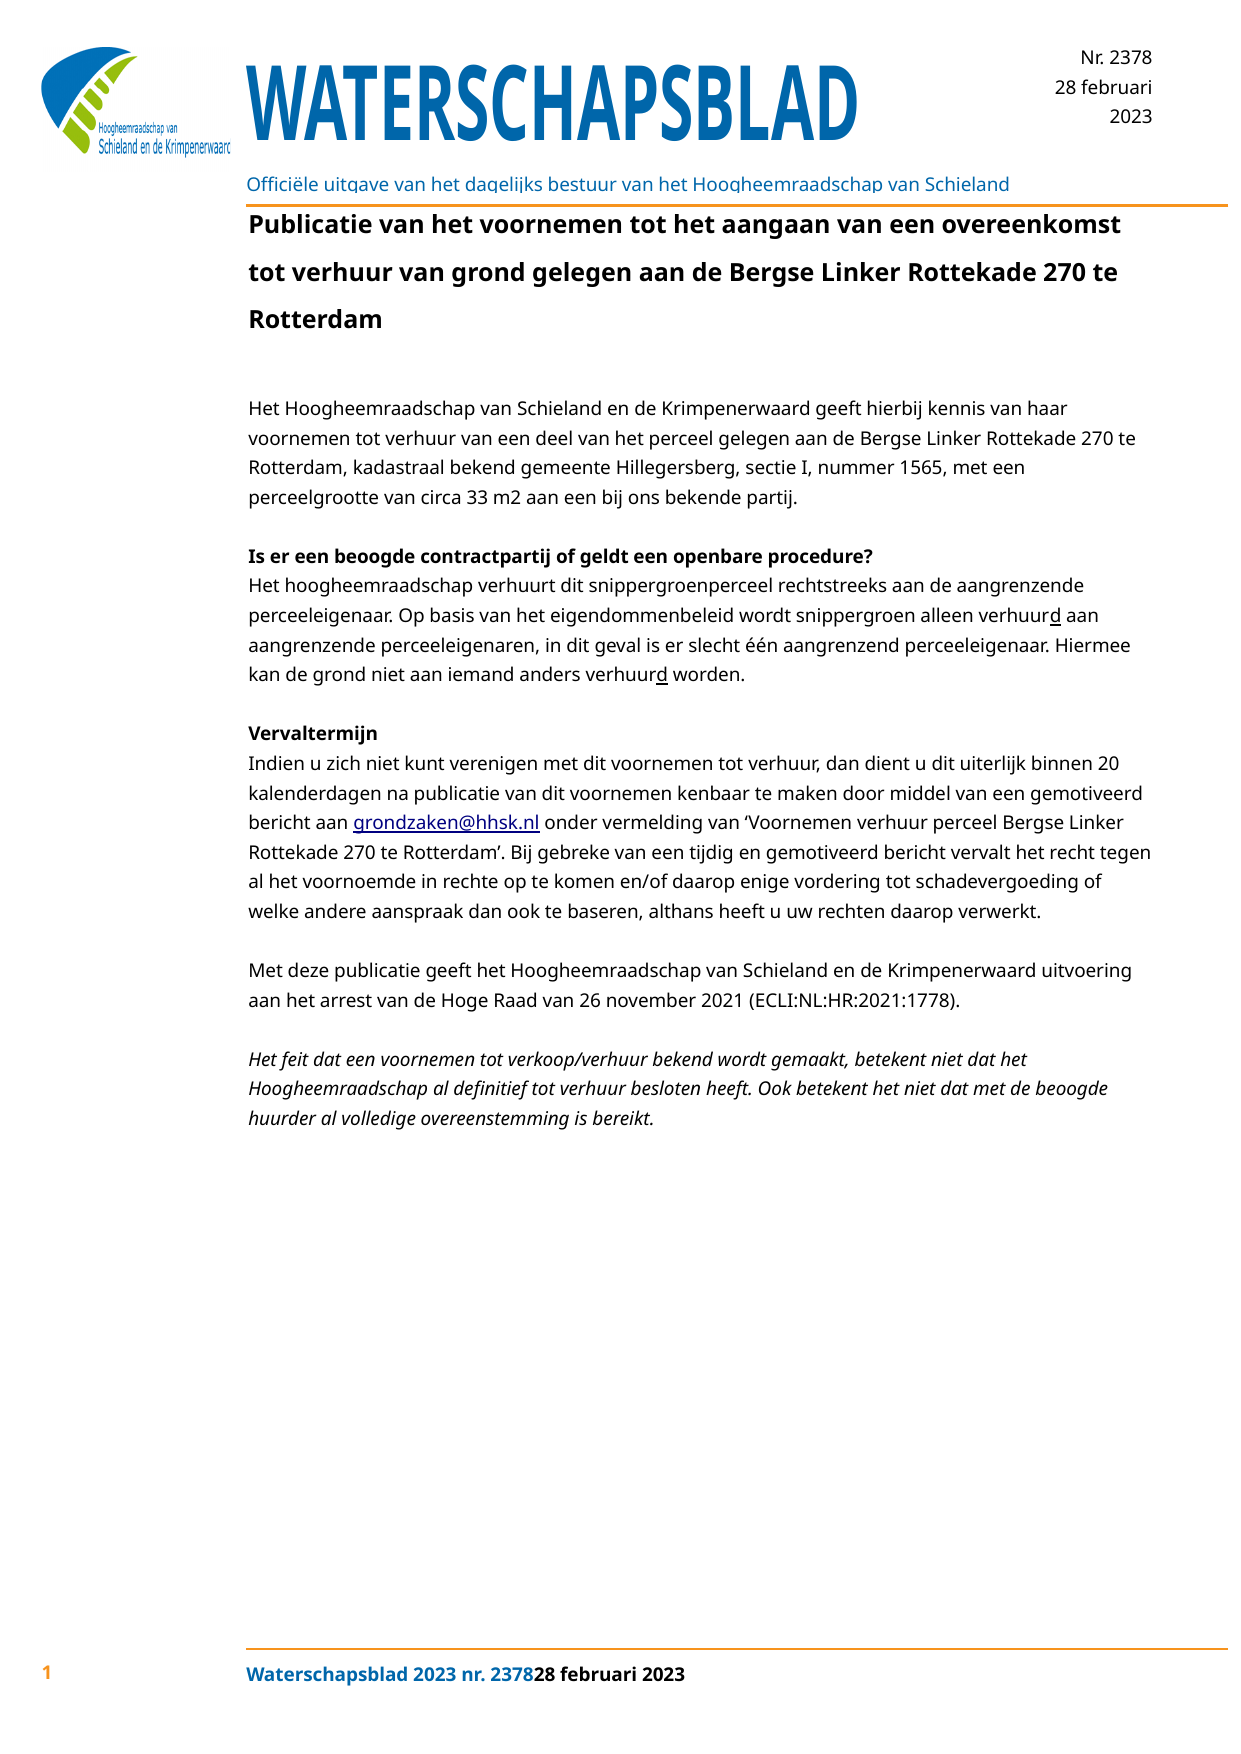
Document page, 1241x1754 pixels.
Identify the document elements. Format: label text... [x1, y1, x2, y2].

picture [41, 47, 231, 172]
text Het Hoogheemraadschap van Schieland en de Krimpenerwaard geeft hierbij kennis van haar voornemen tot verhuur van een deel van het perceel gelegen aan de Bergse Linker Rottekade 270 te Rotterdam, kadastraal bekend gemeente Hillegersberg, sectie I, nummer 1565, met een perceelgrootte van circa 33 m2 aan een bij ons bekende partij. [248, 395, 1152, 509]
text Met deze publicatie geeft het Hoogheemraadschap van Schieland en de Krimpenerwaard uitvoering aan het arrest van de Hoge Raad van 26 november 2021 (ECLI:NL:HR:2021:1778). [248, 957, 1152, 1012]
text Indien u zich niet kunt verenigen met dit voornemen tot verhuur, dan dient u dit uiterlijk binnen 20 kalenderdagen na publicatie van dit voornemen kenbaar te maken door middel van een gemotiveerd bericht aan grondzaken@hhsk.nl onder vermelding van ‘Voornemen verhuur perceel Bergse Linker Rottekade 270 te Rotterdam’. Bij gebreke van een tijdig en gemotiveerd bericht vervalt het recht tegen al het voornoemde in rechte op te komen en/of daarop enige vordering tot schadevergoeding of welke andere aanspraak dan ook te baseren, althans heeft u uw rechten daarop verwerkt. [248, 750, 1152, 924]
text Publicatie van het voornemen tot het aangaan van een overeenkomst tot verhuur van grond gelegen aan de Bergse Linker Rottekade 270 te Rotterdam [248, 207, 1152, 336]
text Vervaltermijn [248, 721, 1152, 746]
text Het feit dat een voornemen tot verkoop/verhuur bekend wordt gemaakt, betekent niet dat het Hoogheemraadschap al definitief tot verhuur besloten heeft. Ook betekent het niet dat met de beoogde huurder al volledige overeenstemming is bereikt. [248, 1046, 1152, 1131]
text Het hoogheemraadschap verhuurt dit snippergroenperceel rechtstreeks aan de aangrenzende perceeleigenaar. Op basis van het eigendommenbeleid wordt snippergroen alleen verhuurd aan aangrenzende perceeleigenaren, in dit geval is er slecht één aangrenzend perceeleigenaar. Hiermee kan de grond niet aan iemand anders verhuurd worden. [248, 573, 1152, 687]
text Is er een beoogde contractpartij of geldt een openbare procedure? [248, 543, 1152, 569]
